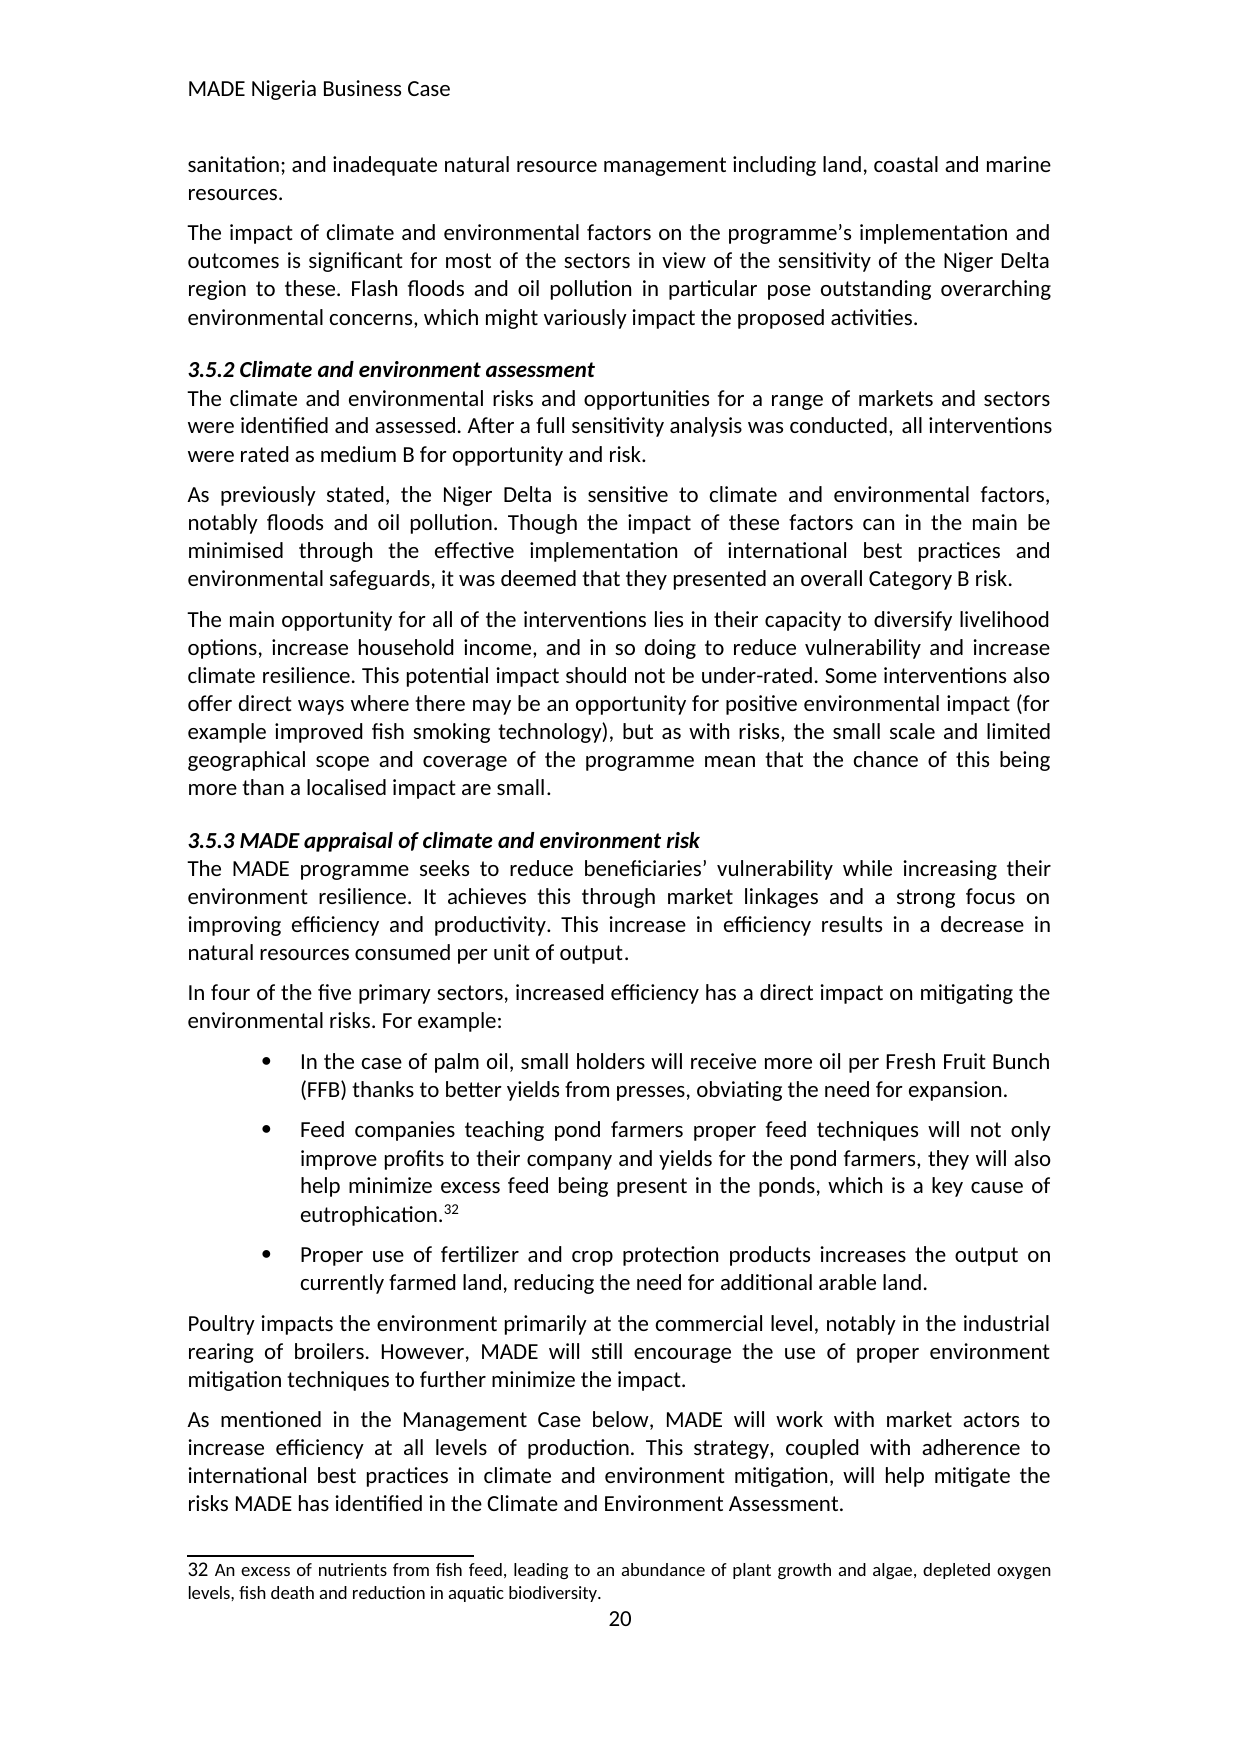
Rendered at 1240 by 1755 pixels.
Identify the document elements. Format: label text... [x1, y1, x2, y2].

text Poultry impacts the environment primarily at the commercial level, notably in the industrial rearing of broilers. However, MADE will still encourage the use of proper environment mitigation techniques to further minimize the impact. [187, 1309, 1052, 1393]
text The impact of climate and environmental factors on the programme’s implementation and outcomes is significant for most of the sectors in view of the sensitivity of the Niger Delta region to these. Flash floods and oil pollution in particular pose outstanding overarching environmental concerns, which might variously impact the proposed activities. [187, 218, 1052, 331]
text As previously stated, the Niger Delta is sensitive to climate and environmental factors, notably floods and oil pollution. Though the impact of these factors can in the main be minimised through the effective implementation of international best practices and environmental safeguards, it was deemed that they presented an overall Category B risk. [187, 480, 1052, 592]
list In the case of palm oil, small holders will receive more oil per Fresh Fruit Bunch (FFB) thanks to better yields from presses, obviating the need for expansion. [262, 1047, 1052, 1103]
list Proper use of fertilizer and crop protection products increases the output on currently farmed land, reducing the need for additional arable land. [262, 1240, 1052, 1296]
subtitle 3.5.2 Climate and environment assessment [187, 356, 1052, 384]
text The main opportunity for all of the interventions lies in their capacity to diversify livelihood options, increase household income, and in so doing to reduce vulnerability and increase climate resilience. This potential impact should not be under-rated. Some interventions also offer direct ways where there may be an opportunity for positive environmental impact (for example improved fish smoking technology), but as with risks, the small scale and limited geographical scope and coverage of the programme mean that the chance of this being more than a localised impact are small. [187, 605, 1052, 801]
list An excess of nutrients from fish feed, leading to an abundance of plant growth and algae, depleted oxygen levels, fish death and reduction in aquatic biodiversity. [187, 1556, 1052, 1604]
text sanitation; and inadequate natural resource management including land, coastal and marine resources. [187, 150, 1052, 206]
subtitle 3.5.3 MADE appraisal of climate and environment risk [187, 826, 1052, 854]
text As mentioned in the Management Case below, MADE will work with market actors to increase efficiency at all levels of production. This strategy, coupled with adherence to international best practices in climate and environment mitigation, will help mitigate the risks MADE has identified in the Climate and Environment Assessment. [187, 1405, 1052, 1517]
text In four of the five primary sectors, increased efficiency has a direct impact on mitigating the environmental risks. For example: [187, 978, 1052, 1034]
text The MADE programme seeks to reduce beneficiaries’ vulnerability while increasing their environment resilience. It achieves this through market linkages and a strong focus on improving efficiency and productivity. This increase in efficiency results in a decrease in natural resources consumed per unit of output. [187, 854, 1052, 966]
list Feed companies teaching pond farmers proper feed techniques will not only improve profits to their company and yields for the pond farmers, they will also help minimize excess feed being present in the ponds, which is a key cause of eutrophication. [262, 1116, 1052, 1228]
text The climate and environmental risks and opportunities for a range of markets and sectors were identified and assessed. After a full sensitivity analysis was conducted, all interventions were rated as medium B for opportunity and risk. [187, 384, 1052, 468]
